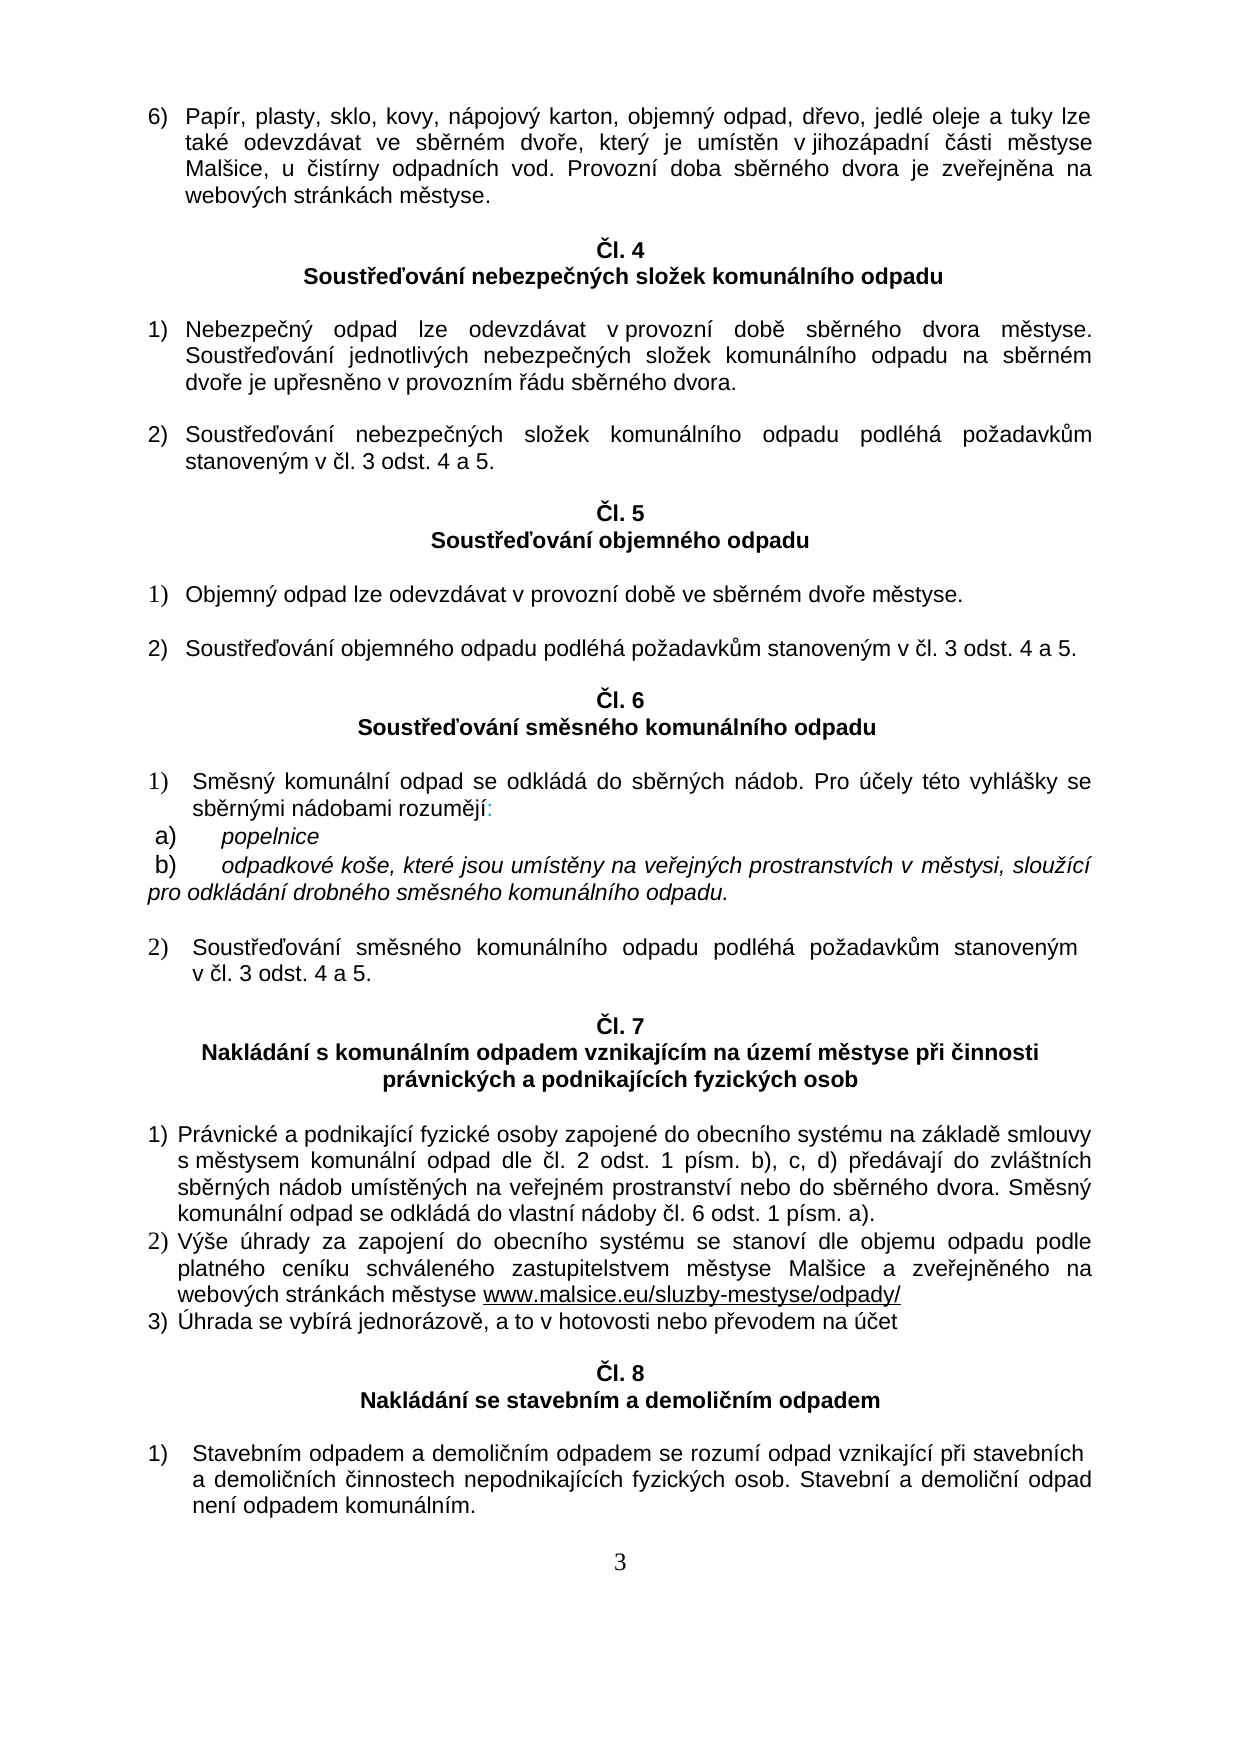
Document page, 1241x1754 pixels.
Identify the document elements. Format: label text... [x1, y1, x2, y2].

subtitle Nakládání s komunálním odpadem vznikajícím na území městyse při činnosti právnických a podnikajících fyzických osob [148, 1039, 1092, 1092]
list Úhrada se vybírá jednorázově, a to v hotovosti nebo převodem na účet [148, 1308, 1092, 1334]
list Výše úhrady za zapojení do obecního systému se stanoví dle objemu odpadu podle platného ceníku schváleného zastupitelstvem městyse Malšice a zveřejněného na webových stránkách městyse www.malsice.eu/sluzby-mestyse/odpady/ [148, 1226, 1092, 1308]
text Čl. 6 [148, 687, 1092, 713]
list Soustřeďování objemného odpadu podléhá požadavkům stanoveným v čl. 3 odst. 4 a 5. [148, 634, 1092, 661]
list Soustřeďování směsného komunálního odpadu podléhá požadavkům stanoveným v čl. 3 odst. 4 a 5. [148, 932, 1092, 987]
list odpadkové koše, které jsou umístěny na veřejných prostranstvích v městysi, sloužící pro odkládání drobného směsného komunálního odpadu. [148, 850, 1092, 905]
text Nakládání se stavebním a demoličním odpadem [148, 1387, 1092, 1413]
text Čl. 8 [148, 1360, 1092, 1387]
text Soustřeďování směsného komunálního odpadu [148, 713, 1092, 740]
text Soustřeďování objemného odpadu [148, 527, 1092, 553]
list Soustřeďování nebezpečných složek komunálního odpadu podléhá požadavkům stanoveným v čl. 3 odst. 4 a 5. [148, 421, 1092, 474]
subtitle Čl. 4 [148, 237, 1092, 263]
list Právnické a podnikající fyzické osoby zapojené do obecního systému na základě smlouvy s městysem komunální odpad dle čl. 2 odst. 1 písm. b), c, d) předávají do zvláštních sběrných nádob umístěných na veřejném prostranství nebo do sběrného dvora. Směsný komunální odpad se odkládá do vlastní nádoby čl. 6 odst. 1 písm. a). [148, 1121, 1092, 1226]
list Papír, plasty, sklo, kovy, nápojový karton, objemný odpad, dřevo, jedlé oleje a tuky lze také odevzdávat ve sběrném dvoře, který je umístěn v jihozápadní části městyse Malšice, u čistírny odpadních vod. Provozní doba sběrného dvora je zveřejněna na webových stránkách městyse. [148, 103, 1092, 208]
list Stavebním odpadem a demoličním odpadem se rozumí odpad vznikající při stavebních a demoličních činnostech nepodnikajících fyzických osob. Stavební a demoliční odpad není odpadem komunálním. [148, 1439, 1092, 1518]
list Objemný odpad lze odevzdávat v provozní době ve sběrném dvoře městyse. [148, 579, 1092, 608]
subtitle Čl. 5 [148, 500, 1092, 527]
list popelnice [148, 821, 1092, 850]
subtitle Soustřeďování nebezpečných složek komunálního odpadu [148, 263, 1092, 289]
list Směsný komunální odpad se odkládá do sběrných nádob. Pro účely této vyhlášky se sběrnými nádobami rozumějí: [148, 766, 1092, 821]
list Nebezpečný odpad lze odevzdávat v provozní době sběrného dvora městyse. Soustřeďování jednotlivých nebezpečných složek komunálního odpadu na sběrném dvoře je upřesněno v provozním řádu sběrného dvora. [148, 316, 1092, 395]
text Čl. 7 [148, 1013, 1092, 1039]
